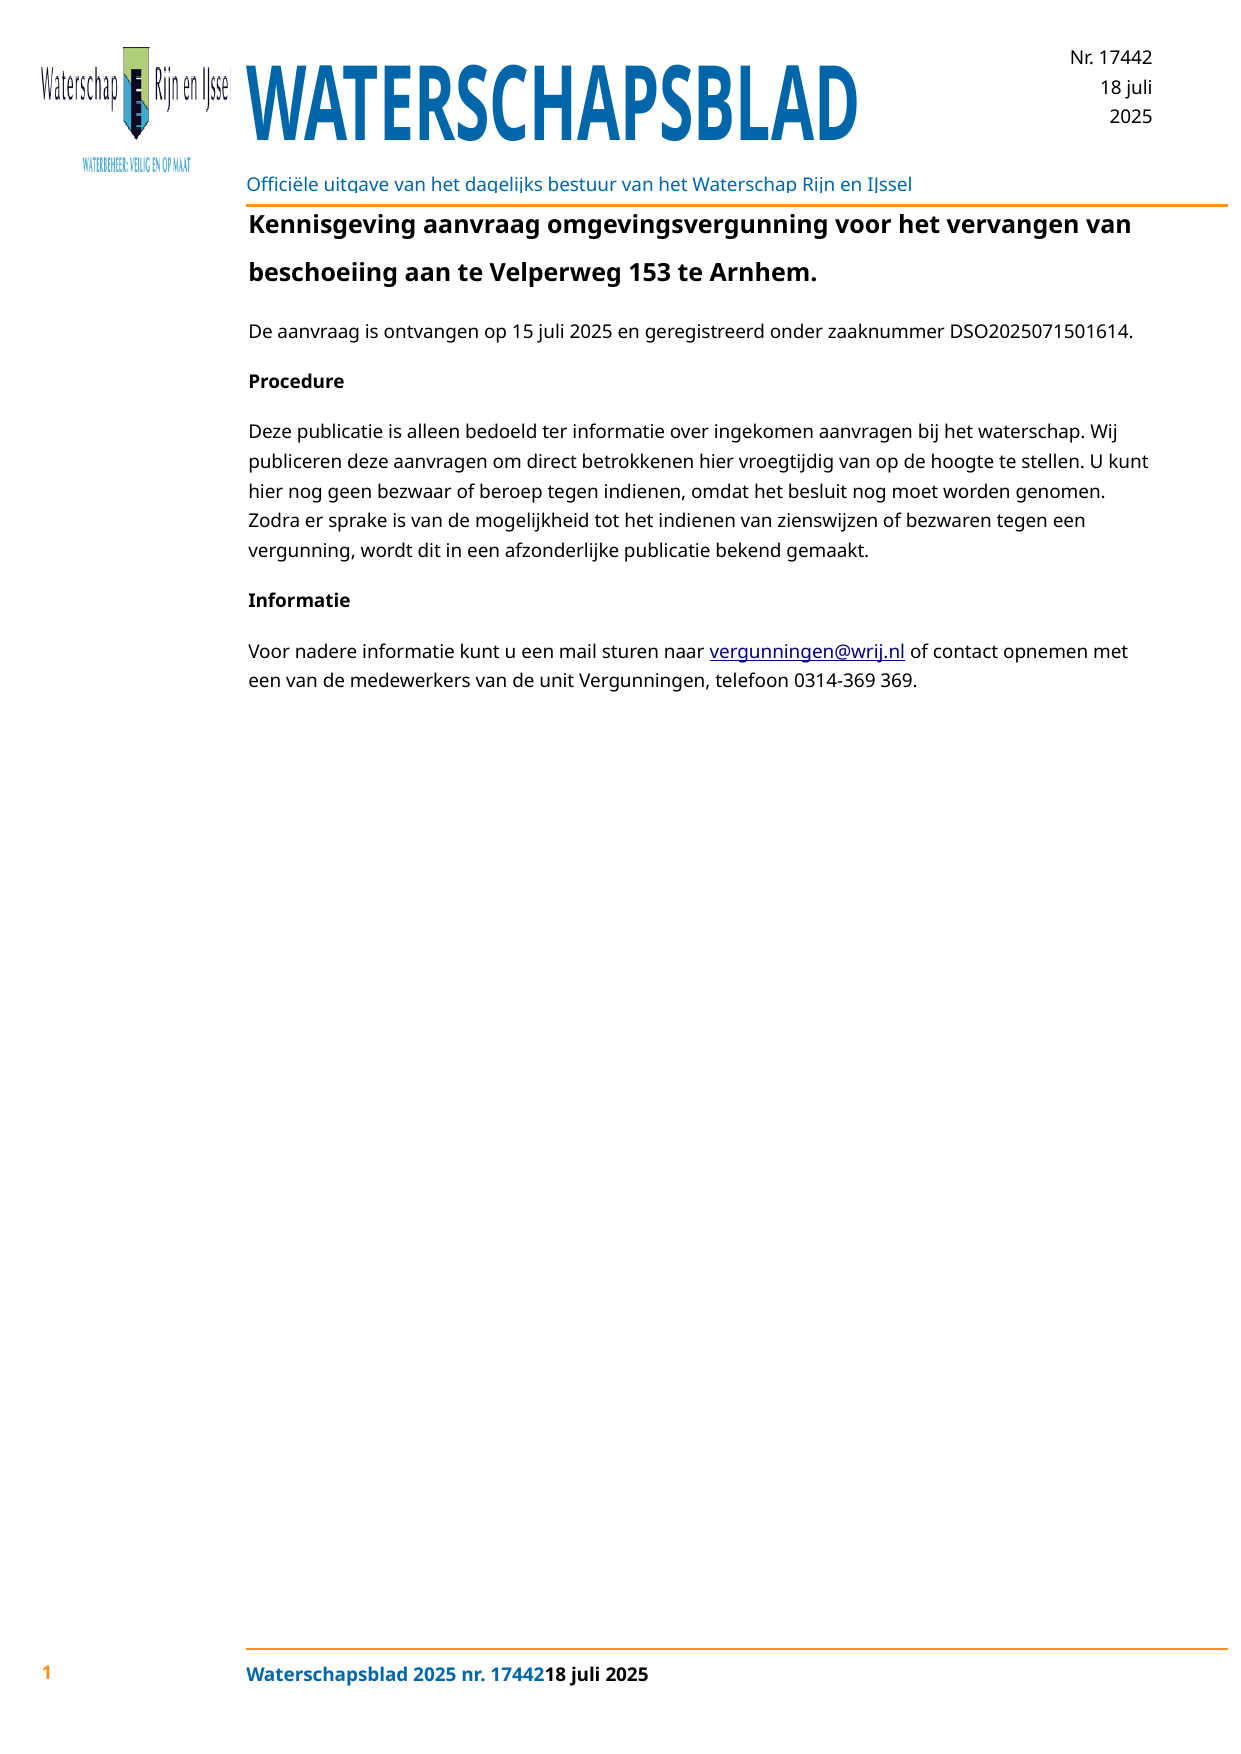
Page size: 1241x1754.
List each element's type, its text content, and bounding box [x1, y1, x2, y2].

text Deze publicatie is alleen bedoeld ter informatie over ingekomen aanvragen bij het waterschap. Wij publiceren deze aanvragen om direct betrokkenen hier vroegtijdig van op de hoogte te stellen. U kunt hier nog geen bezwaar of beroep tegen indienen, omdat het besluit nog moet worden genomen. Zodra er sprake is van de mogelijkheid tot het indienen van zienswijzen of bezwaren tegen een vergunning, wordt dit in een afzonderlijke publicatie bekend gemaakt. [248, 419, 1152, 563]
text De aanvraag is ontvangen op 15 juli 2025 en geregistreerd onder zaaknummer DSO2025071501614. [248, 318, 1152, 344]
picture [41, 47, 231, 172]
text Procedure [248, 368, 1152, 394]
text Informatie [248, 587, 1152, 613]
text Kennisgeving aanvraag omgevingsvergunning voor het vervangen van beschoeiing aan te Velperweg 153 te Arnhem. [248, 207, 1152, 288]
text Voor nadere informatie kunt u een mail sturen naar vergunningen@wrij.nl of contact opnemen met een van de medewerkers van de unit Vergunningen, telefoon 0314-369 369. [248, 638, 1152, 693]
